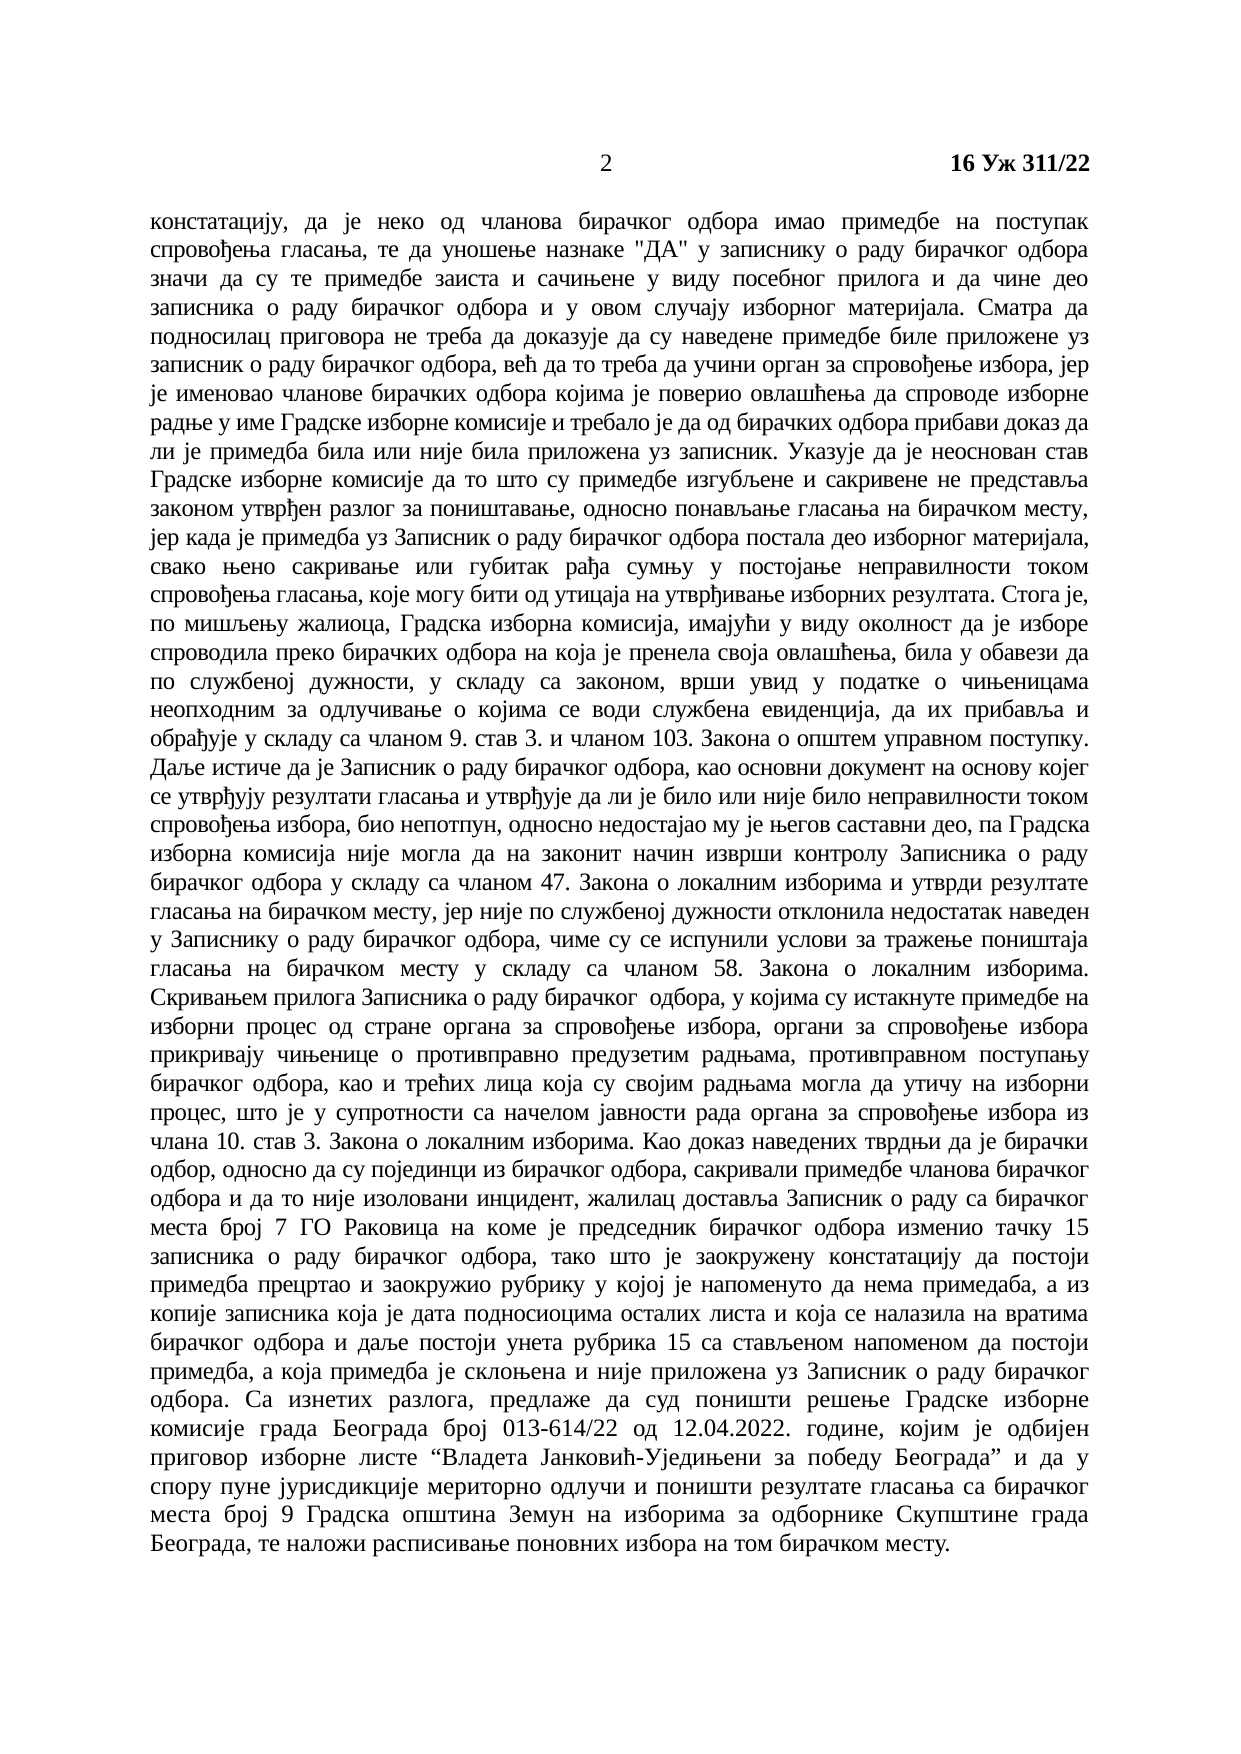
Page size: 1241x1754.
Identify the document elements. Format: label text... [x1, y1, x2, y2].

text констатацију, да је неко од чланова бирачког одбора имао примедбе на поступак спровођења гласања, те да уношење назнаке "ДА" у записнику о раду бирачког одбора значи да су те примедбе заиста и сачињене у виду посебног прилога и да чине део записника о раду бирачког одбора и у овом случају изборног материјала. Сматра да подносилац приговора не треба да доказује да су наведене примедбе биле приложене уз записник о раду бирачког одбора, већ да то треба да учини орган за спровођење избора, јер је именовао чланове бирачких одбора којима је поверио овлашћења да спроводе изборне радње у име Градске изборне комисије и требало је да од бирачких одбора прибави доказ да ли је примедба била или није била приложена уз записник. Указује да је неоснован став Градске изборне комисије да то што су примедбе изгубљене и сакривене не представља законом утврђен разлог за поништавање, односно понављање гласања на бирачком месту, јер када је примедба уз Записник о раду бирачког одбора постала део изборног материјала, свако њено сакривање или губитак рађа сумњу у постојање неправилности током спровођења гласања, које могу бити од утицаја на утврђивање изборних резултата. Стога је, по мишљењу жалиоца, Градска изборна комисија, имајући у виду околност да је изборе спроводила преко бирачких одбора на која је пренела своја овлашћења, била у обавези да по службеној дужности, у складу са законом, врши увид у податке о чињеницама неопходним за одлучивање о којима се води службена евиденција, да их прибавља и обрађује у складу са чланом 9. став 3. и чланом 103. Закона о општем управном поступку. Даље истиче да је Записник о раду бирачког одбора, као основни документ на основу којег се утврђују резултати гласања и утврђује да ли је било или није било неправилности током спровођења избора, био непотпун, односно недостајао му је његов саставни део, па Градска изборна комисија није могла да на законит начин изврши контролу Записника о раду бирачког одбора у складу са чланом 47. Закона о локалним изборима и утврди резултате гласања на бирачком месту, јер није по службеној дужности отклонила недостатак наведен у Записнику о раду бирачког одбора, чиме су се испунили услови за тражење поништаја гласања на бирачком месту у складу са чланом 58. Закона о локалним изборима. Скривањем прилога Записника о раду бирачког одбора, у којима су истакнуте примедбе на изборни процес од стране органа за спровођење избора, органи за спровођење избора прикривају чињенице о противправно предузетим радњама, противправном поступању бирачког одбора, као и трећих лица која су својим радњама могла да утичу на изборни процес, што је у супротности са начелом јавности рада органа за спровођење избора из члана 10. став 3. Закона о локалним изборима. Као доказ наведених тврдњи да је бирачки одбор, односно да су појединци из бирачког одбора, сакривали примедбе чланова бирачког одбора и да то није изоловани инцидент, жалилац доставља Записник о раду са бирачког места број 7 ГО Раковица на коме је председник бирачког одбора изменио тачку 15 записника о раду бирачког одбора, тако што је заокружену констатацију да постоји примедба прецртао и заокружио рубрику у којој је напоменуто да нема примедаба, а из копије записника која је дата подносиоцима осталих листа и која се налазила на вратима бирачког одбора и даље постоји унета рубрика 15 са стављеном напоменом да постоји примедба, а која примедба је склоњена и није приложена уз Записник о раду бирачког одбора. Са изнетих разлога, предлаже да суд поништи решење Градске изборне комисије града Београда број 013-614/22 од 12.04.2022. године, којим је одбијен приговор изборне листе “Владета Јанковић-Уједињени за победу Београда” и да у спору пуне јурисдикције мериторно одлучи и поништи резултате гласања са бирачког места број 9 Градска општина Земун на изборима за одборнике Скупштине града Београда, те наложи расписивање поновних избора на том бирачком месту. [150, 206, 1090, 1557]
